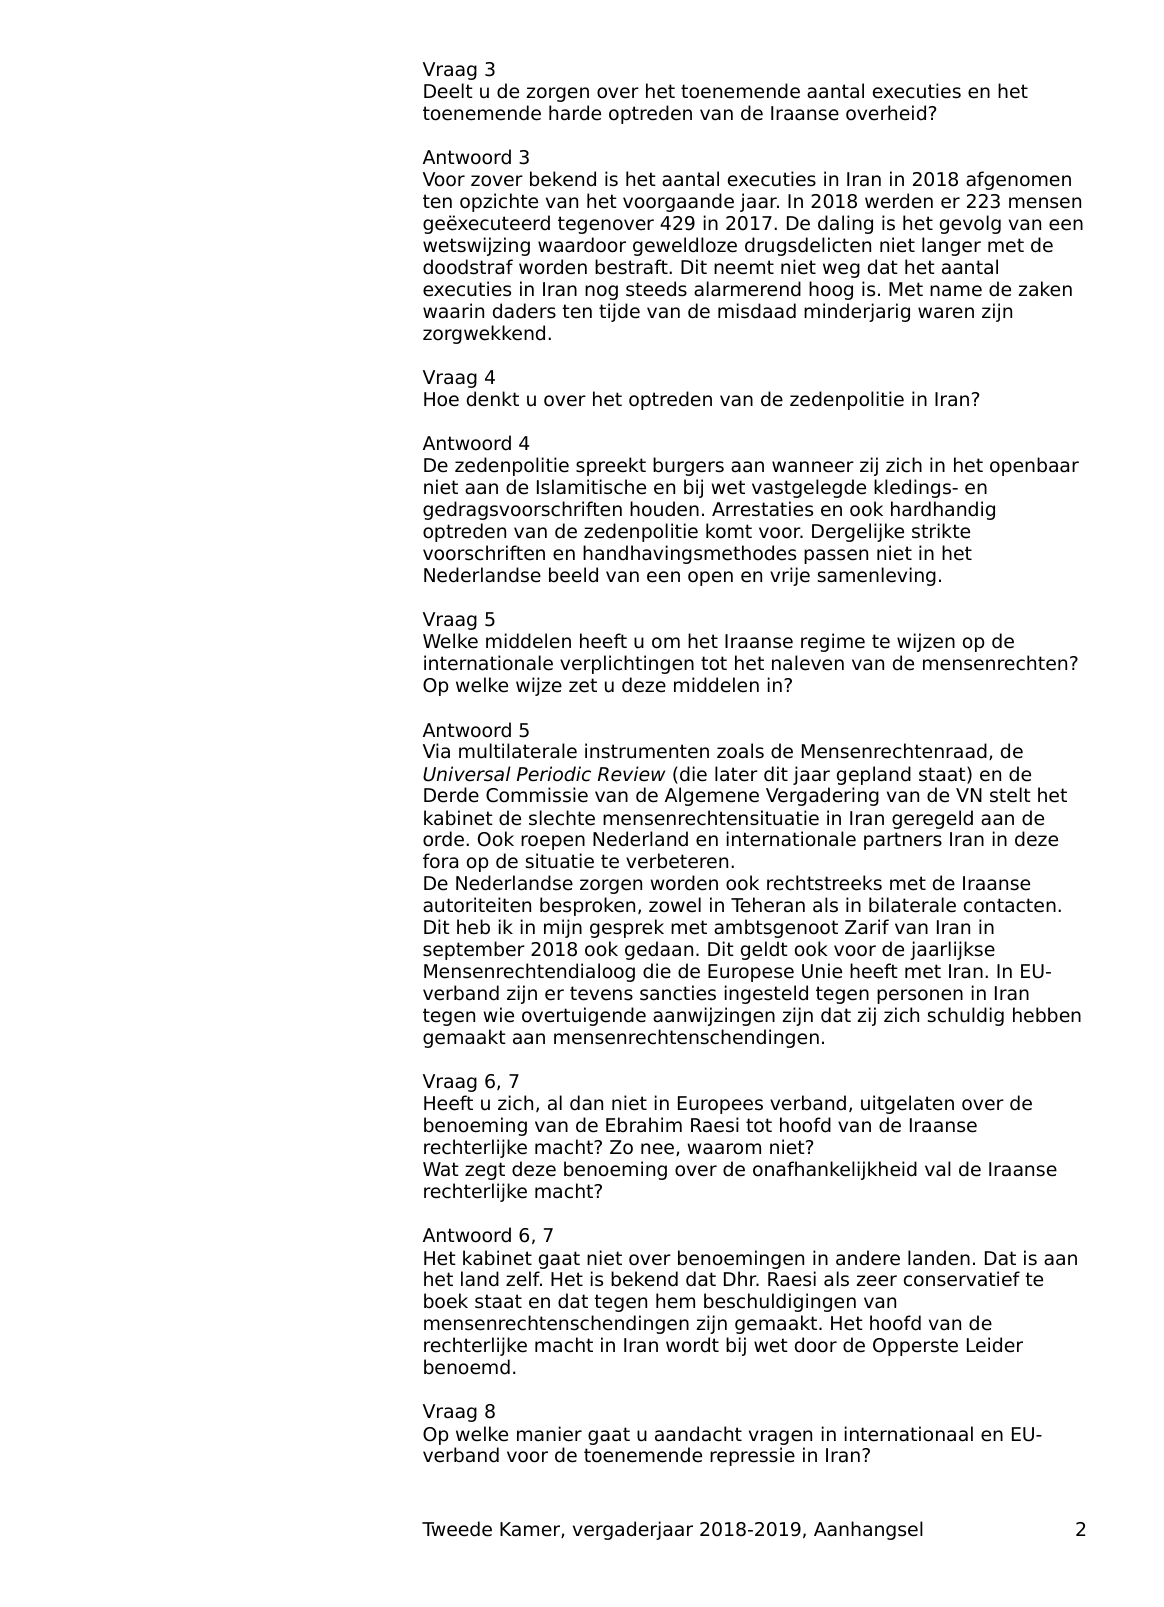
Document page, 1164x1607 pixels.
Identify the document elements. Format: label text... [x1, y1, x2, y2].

text Vraag 5 [422, 609, 1087, 631]
text Op welke manier gaat u aandacht vragen in internationaal en EU-verband voor de toenemende repressie in Iran? [422, 1423, 1087, 1467]
text Voor zover bekend is het aantal executies in Iran in 2018 afgenomen ten opzichte van het voorgaande jaar. In 2018 werden er 223 mensen geëxecuteerd tegenover 429 in 2017. De daling is het gevolg van een wetswijzing waardoor geweldloze drugsdelicten niet langer met de doodstraf worden bestraft. Dit neemt niet weg dat het aantal executies in Iran nog steeds alarmerend hoog is. Met name de zaken waarin daders ten tijde van de misdaad minderjarig waren zijn zorgwekkend. [422, 169, 1087, 345]
text Via multilaterale instrumenten zoals de Mensenrechtenraad, de Universal Periodic Review (die later dit jaar gepland staat) en de Derde Commissie van de Algemene Vergadering van de VN stelt het kabinet de slechte mensenrechtensituatie in Iran geregeld aan de orde. Ook roepen Nederland en internationale partners Iran in deze fora op de situatie te verbeteren. [422, 741, 1087, 873]
text Heeft u zich, al dan niet in Europees verband, uitgelaten over de benoeming van de Ebrahim Raesi tot hoofd van de Iraanse rechterlijke macht? Zo nee, waarom niet? [422, 1093, 1087, 1159]
text Antwoord 5 [422, 719, 1087, 741]
text Vraag 4 [422, 367, 1087, 389]
text Vraag 3 [422, 59, 1087, 81]
text Deelt u de zorgen over het toenemende aantal executies en het toenemende harde optreden van de Iraanse overheid? [422, 81, 1087, 125]
text Antwoord 6, 7 [422, 1225, 1087, 1247]
text Antwoord 4 [422, 433, 1087, 455]
text Antwoord 3 [422, 147, 1087, 169]
text De Nederlandse zorgen worden ook rechtstreeks met de Iraanse autoriteiten besproken, zowel in Teheran als in bilaterale contacten. Dit heb ik in mijn gesprek met ambtsgenoot Zarif van Iran in september 2018 ook gedaan. Dit geldt ook voor de jaarlijkse Mensenrechtendialoog die de Europese Unie heeft met Iran. In EU-verband zijn er tevens sancties ingesteld tegen personen in Iran tegen wie overtuigende aanwijzingen zijn dat zij zich schuldig hebben gemaakt aan mensenrechtenschendingen. [422, 873, 1087, 1049]
text Het kabinet gaat niet over benoemingen in andere landen. Dat is aan het land zelf. Het is bekend dat Dhr. Raesi als zeer conservatief te boek staat en dat tegen hem beschuldigingen van mensenrechtenschendingen zijn gemaakt. Het hoofd van de rechterlijke macht in Iran wordt bij wet door de Opperste Leider benoemd. [422, 1247, 1087, 1379]
text Wat zegt deze benoeming over de onafhankelijkheid val de Iraanse rechterlijke macht? [422, 1159, 1087, 1203]
text Welke middelen heeft u om het Iraanse regime te wijzen op de internationale verplichtingen tot het naleven van de mensenrechten? Op welke wijze zet u deze middelen in? [422, 631, 1087, 697]
text De zedenpolitie spreekt burgers aan wanneer zij zich in het openbaar niet aan de Islamitische en bij wet vastgelegde kledings- en gedragsvoorschriften houden. Arrestaties en ook hardhandig optreden van de zedenpolitie komt voor. Dergelijke strikte voorschriften en handhavingsmethodes passen niet in het Nederlandse beeld van een open en vrije samenleving. [422, 455, 1087, 587]
text Vraag 6, 7 [422, 1071, 1087, 1093]
text Hoe denkt u over het optreden van de zedenpolitie in Iran? [422, 389, 1087, 411]
text Vraag 8 [422, 1401, 1087, 1423]
